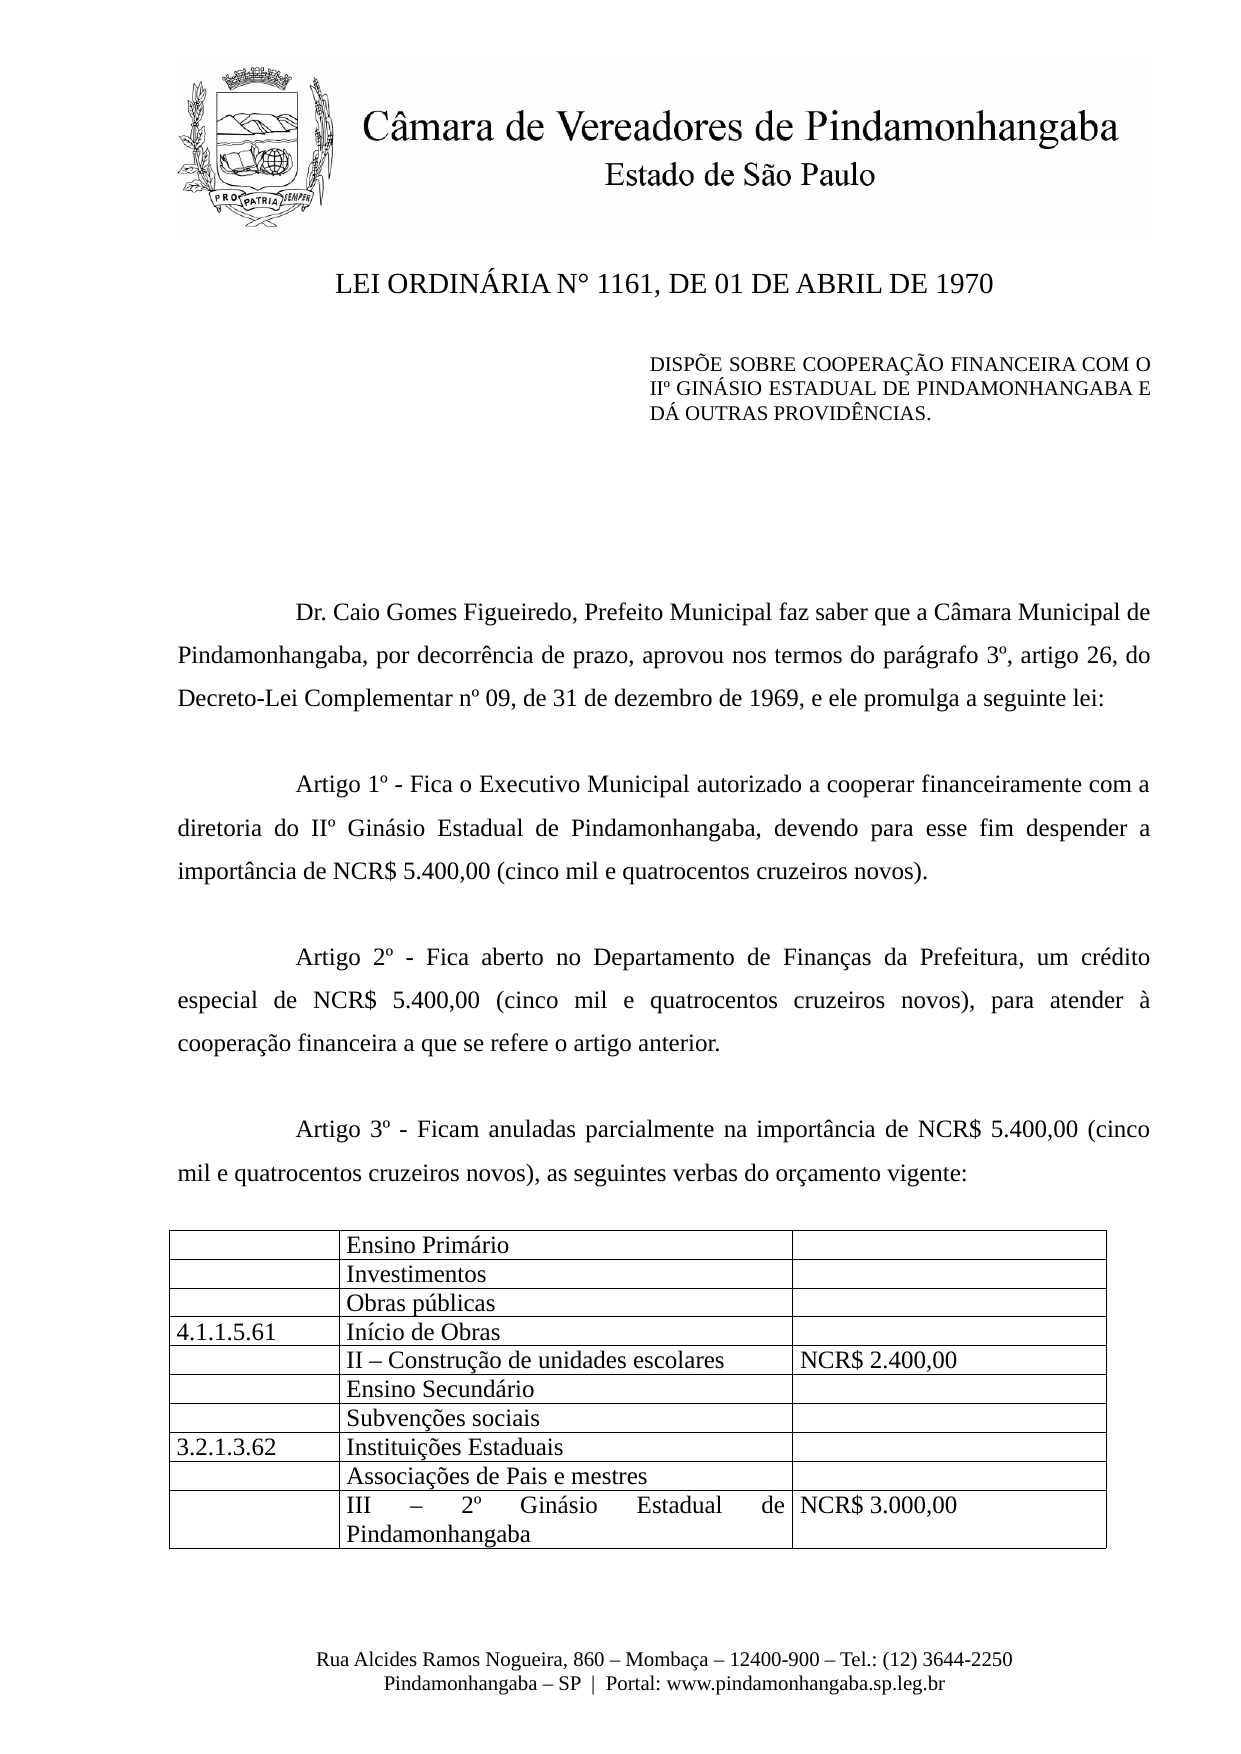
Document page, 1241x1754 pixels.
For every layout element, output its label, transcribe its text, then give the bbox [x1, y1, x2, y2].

table_cell NCR$ 3.000,00 [793, 1491, 1106, 1548]
table_cell [793, 1404, 1106, 1432]
table_cell 4.1.1.5.61 [170, 1317, 339, 1345]
table_cell [793, 1317, 1106, 1345]
table_cell 3.2.1.3.62 [170, 1433, 339, 1461]
table_cell [170, 1289, 339, 1316]
table_cell [170, 1346, 339, 1374]
text Artigo 1º - Fica o Executivo Municipal autorizado a cooperar financeiramente com a diretoria do IIº Ginásio Estadual de Pindamonhangaba, devendo para esse fim despender a importância de NCR$ 5.400,00 (cinco mil e quatrocentos cruzeiros novos). [177, 769, 1152, 884]
table_cell Obras públicas [340, 1289, 792, 1316]
table_header [793, 1231, 1106, 1258]
table_cell Associações de Pais e mestres [340, 1462, 792, 1490]
picture [177, 59, 1152, 236]
table_header Ensino Primário [340, 1231, 792, 1258]
text Dr. Caio Gomes Figueiredo, Prefeito Municipal faz saber que a Câmara Municipal de Pindamonhangaba, por decorrência de prazo, aprovou nos termos do parágrafo 3º, artigo 26, do Decreto-Lei Complementar nº 09, de 31 de dezembro de 1969, e ele promulga a seguinte lei: [177, 597, 1152, 712]
table_cell [170, 1491, 339, 1548]
table_cell II – Construção de unidades escolares [340, 1346, 792, 1374]
table_cell [793, 1375, 1106, 1403]
text DISPÕE SOBRE COOPERAÇÃO FINANCEIRA COM O IIº GINÁSIO ESTADUAL DE PINDAMONHANGABA E DÁ OUTRAS PROVIDÊNCIAS. [649, 352, 1152, 424]
table_cell [793, 1260, 1106, 1287]
table_cell [793, 1289, 1106, 1316]
table_cell [793, 1433, 1106, 1461]
table_cell [170, 1462, 339, 1490]
table_cell III – 2º Ginásio Estadual de Pindamonhangaba [340, 1491, 792, 1548]
table_cell Início de Obras [340, 1317, 792, 1345]
table_cell [170, 1404, 339, 1432]
text LEI ORDINÁRIA N° 1161, de 01 de abril de 1970 [177, 266, 1152, 299]
table_cell [170, 1375, 339, 1403]
table_cell [170, 1260, 339, 1287]
text Artigo 2º - Fica aberto no Departamento de Finanças da Prefeitura, um crédito especial de NCR$ 5.400,00 (cinco mil e quatrocentos cruzeiros novos), para atender à cooperação financeira a que se refere o artigo anterior. [177, 942, 1152, 1057]
table_header [170, 1231, 339, 1258]
table_cell [793, 1462, 1106, 1490]
table_cell Investimentos [340, 1260, 792, 1287]
table_cell NCR$ 2.400,00 [793, 1346, 1106, 1374]
table_cell Ensino Secundário [340, 1375, 792, 1403]
table_cell Instituições Estaduais [340, 1433, 792, 1461]
table_cell Subvenções sociais [340, 1404, 792, 1432]
text Artigo 3º - Ficam anuladas parcialmente na importância de NCR$ 5.400,00 (cinco mil e quatrocentos cruzeiros novos), as seguintes verbas do orçamento vigente: [177, 1114, 1152, 1186]
